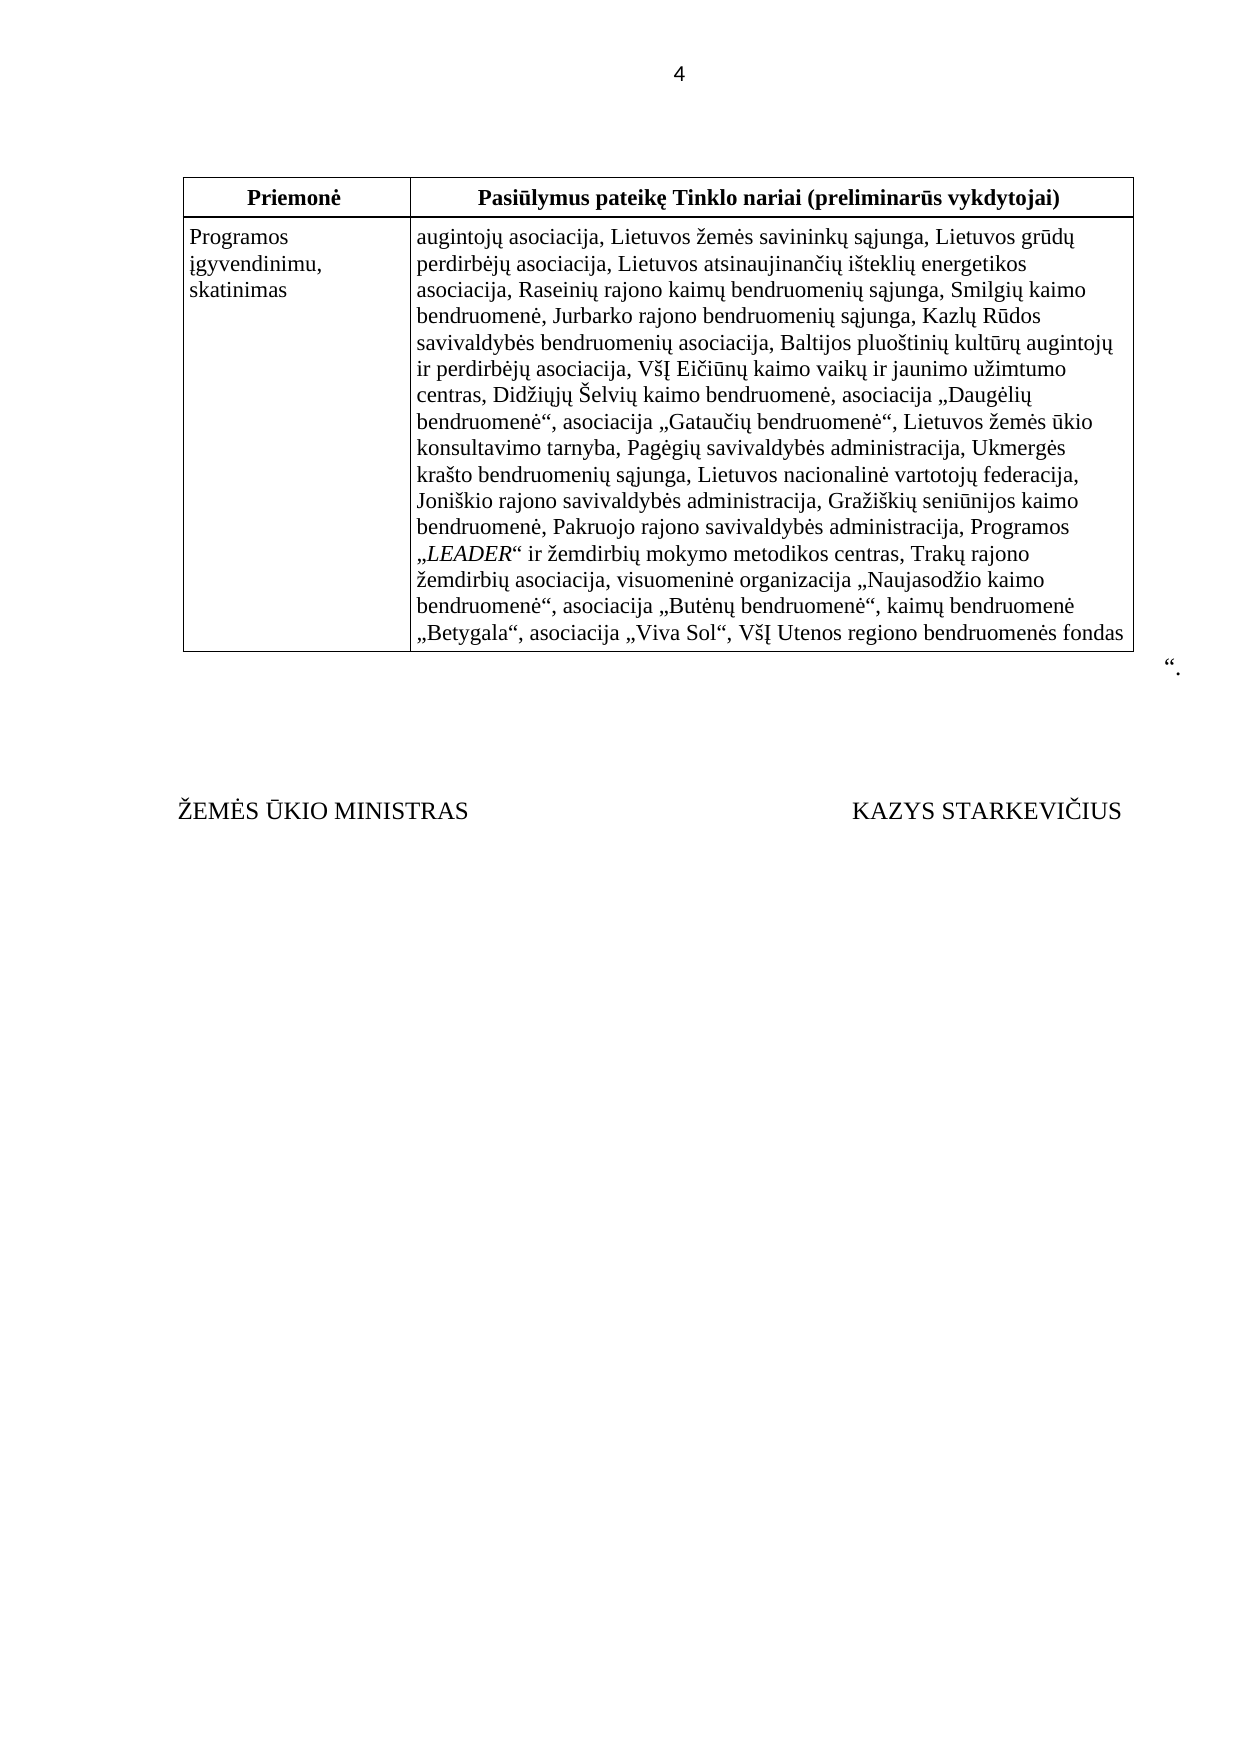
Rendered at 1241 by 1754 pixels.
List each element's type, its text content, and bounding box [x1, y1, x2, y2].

table_cell augintojų asociacija, Lietuvos žemės savininkų sąjunga, Lietuvos grūdų perdirbėjų asociacija, Lietuvos atsinaujinančių išteklių energetikos asociacija, Raseinių rajono kaimų bendruomenių sąjunga, Smilgių kaimo bendruomenė, Jurbarko rajono bendruomenių sąjunga, Kazlų Rūdos savivaldybės bendruomenių asociacija, Baltijos pluoštinių kultūrų augintojų ir perdirbėjų asociacija, VšĮ Eičiūnų kaimo vaikų ir jaunimo užimtumo centras, Didžiųjų Šelvių kaimo bendruomenė, asociacija „Daugėlių bendruomenė“, asociacija „Gataučių bendruomenė“, Lietuvos žemės ūkio konsultavimo tarnyba, Pagėgių savivaldybės administracija, Ukmergės krašto bendruomenių sąjunga, Lietuvos nacionalinė vartotojų federacija, Joniškio rajono savivaldybės administracija, Gražiškių seniūnijos kaimo bendruomenė, Pakruojo rajono savivaldybės administracija, Programos „LEADER“ ir žemdirbių mokymo metodikos centras, Trakų rajono žemdirbių asociacija, visuomeninė organizacija „Naujasodžio kaimo bendruomenė“, asociacija „Butėnų bendruomenė“, kaimų bendruomenė „Betygala“, asociacija „Viva Sol“, VšĮ Utenos regiono bendruomenės fondas [411, 218, 1133, 651]
table_cell Programos įgyvendinimu, skatinimas [184, 218, 410, 651]
table_header Priemonė [184, 178, 410, 216]
table_header Pasiūlymus pateikę Tinklo nariai (preliminarūs vykdytojai) [411, 178, 1133, 216]
text “. [177, 652, 1181, 681]
text Žemės ūkio ministras Kazys Starkevičius [177, 796, 1181, 824]
